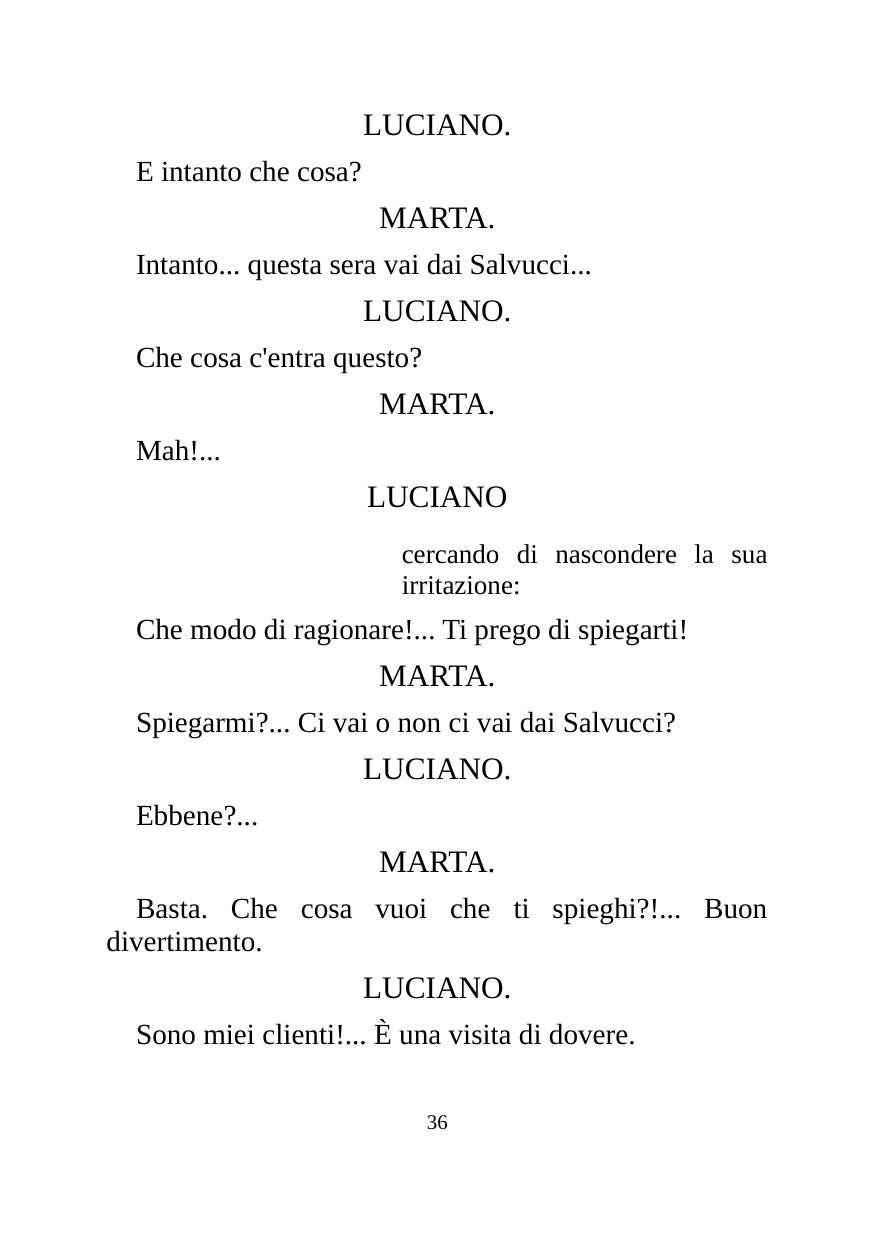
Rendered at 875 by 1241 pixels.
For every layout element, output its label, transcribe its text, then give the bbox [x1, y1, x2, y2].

text MARTA. [106, 843, 768, 879]
text cercando di nascondere la sua irritazione: [402, 538, 768, 600]
text LUCIANO. [106, 106, 768, 142]
text Sono miei clienti!... È una visita di dovere. [106, 1017, 768, 1051]
text MARTA. [106, 657, 768, 693]
text Spiegarmi?... Ci vai o non ci vai dai Salvucci? [106, 705, 768, 738]
text LUCIANO. [106, 750, 768, 786]
text Che modo di ragionare!... Ti prego di spiegarti! [106, 612, 768, 645]
text LUCIANO [106, 478, 768, 514]
text LUCIANO. [106, 970, 768, 1006]
text E intanto che cosa? [106, 154, 768, 187]
text Mah!... [106, 433, 768, 467]
text Basta. Che cosa vuoi che ti spieghi?!... Buon divertimento. [106, 891, 768, 958]
text MARTA. [106, 385, 768, 421]
text MARTA. [106, 199, 768, 235]
text LUCIANO. [106, 292, 768, 328]
text Ebbene?... [106, 798, 768, 831]
text Che cosa c'entra questo? [106, 340, 768, 373]
text Intanto... questa sera vai dai Salvucci... [106, 247, 768, 281]
